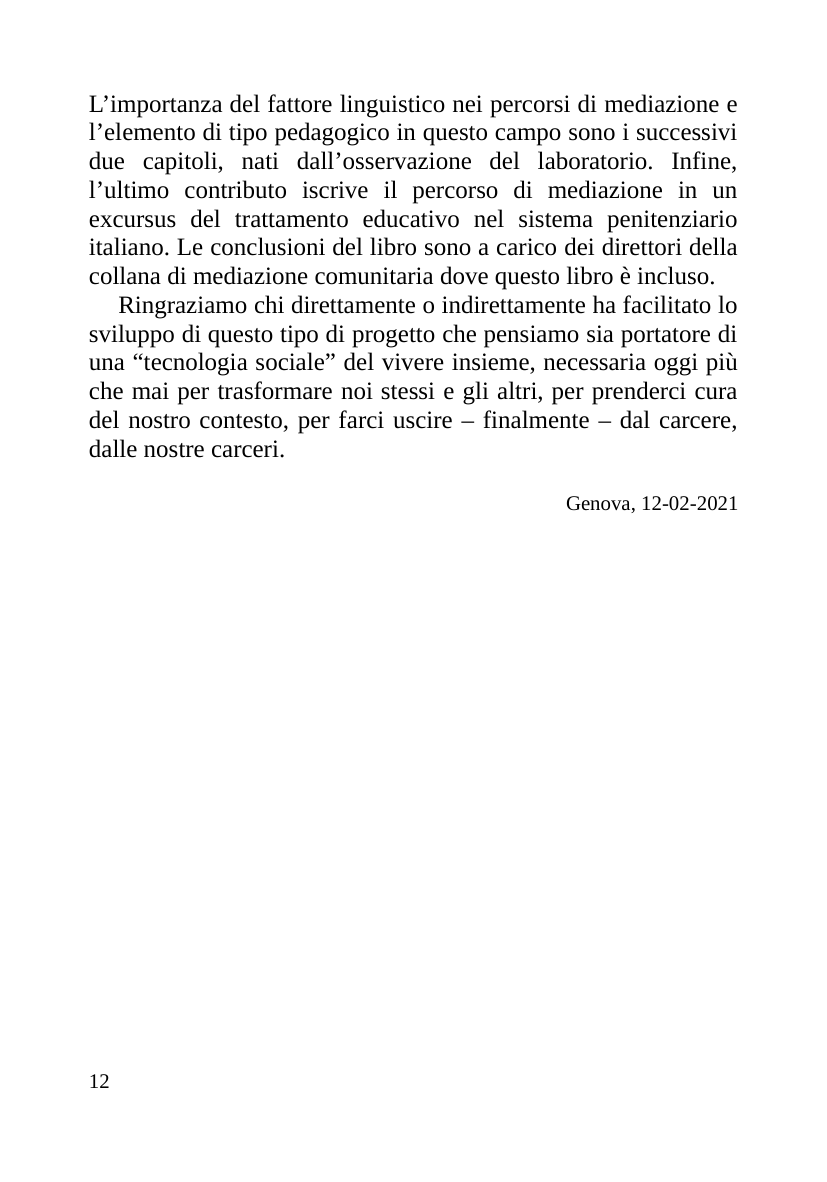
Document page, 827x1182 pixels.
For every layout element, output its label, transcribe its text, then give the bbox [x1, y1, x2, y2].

text Genova, 12-02-2021 [89, 491, 738, 515]
text Ringraziamo chi direttamente o indirettamente ha facilitato lo sviluppo di questo tipo di progetto che pensiamo sia portatore di una “tecnologia sociale” del vivere insieme, necessaria oggi più che mai per trasformare noi stessi e gli altri, per prenderci cura del nostro contesto, per farci uscire – finalmente – dal carcere, dalle nostre carceri. [89, 290, 738, 462]
text L’importanza del fattore linguistico nei percorsi di mediazione e l’elemento di tipo pedagogico in questo campo sono i successivi due capitoli, nati dall’osservazione del laboratorio. Infine, l’ultimo contributo iscrive il percorso di mediazione in un excursus del trattamento educativo nel sistema penitenziario italiano. Le conclusioni del libro sono a carico dei direttori della collana di mediazione comunitaria dove questo libro è incluso. [89, 89, 738, 290]
